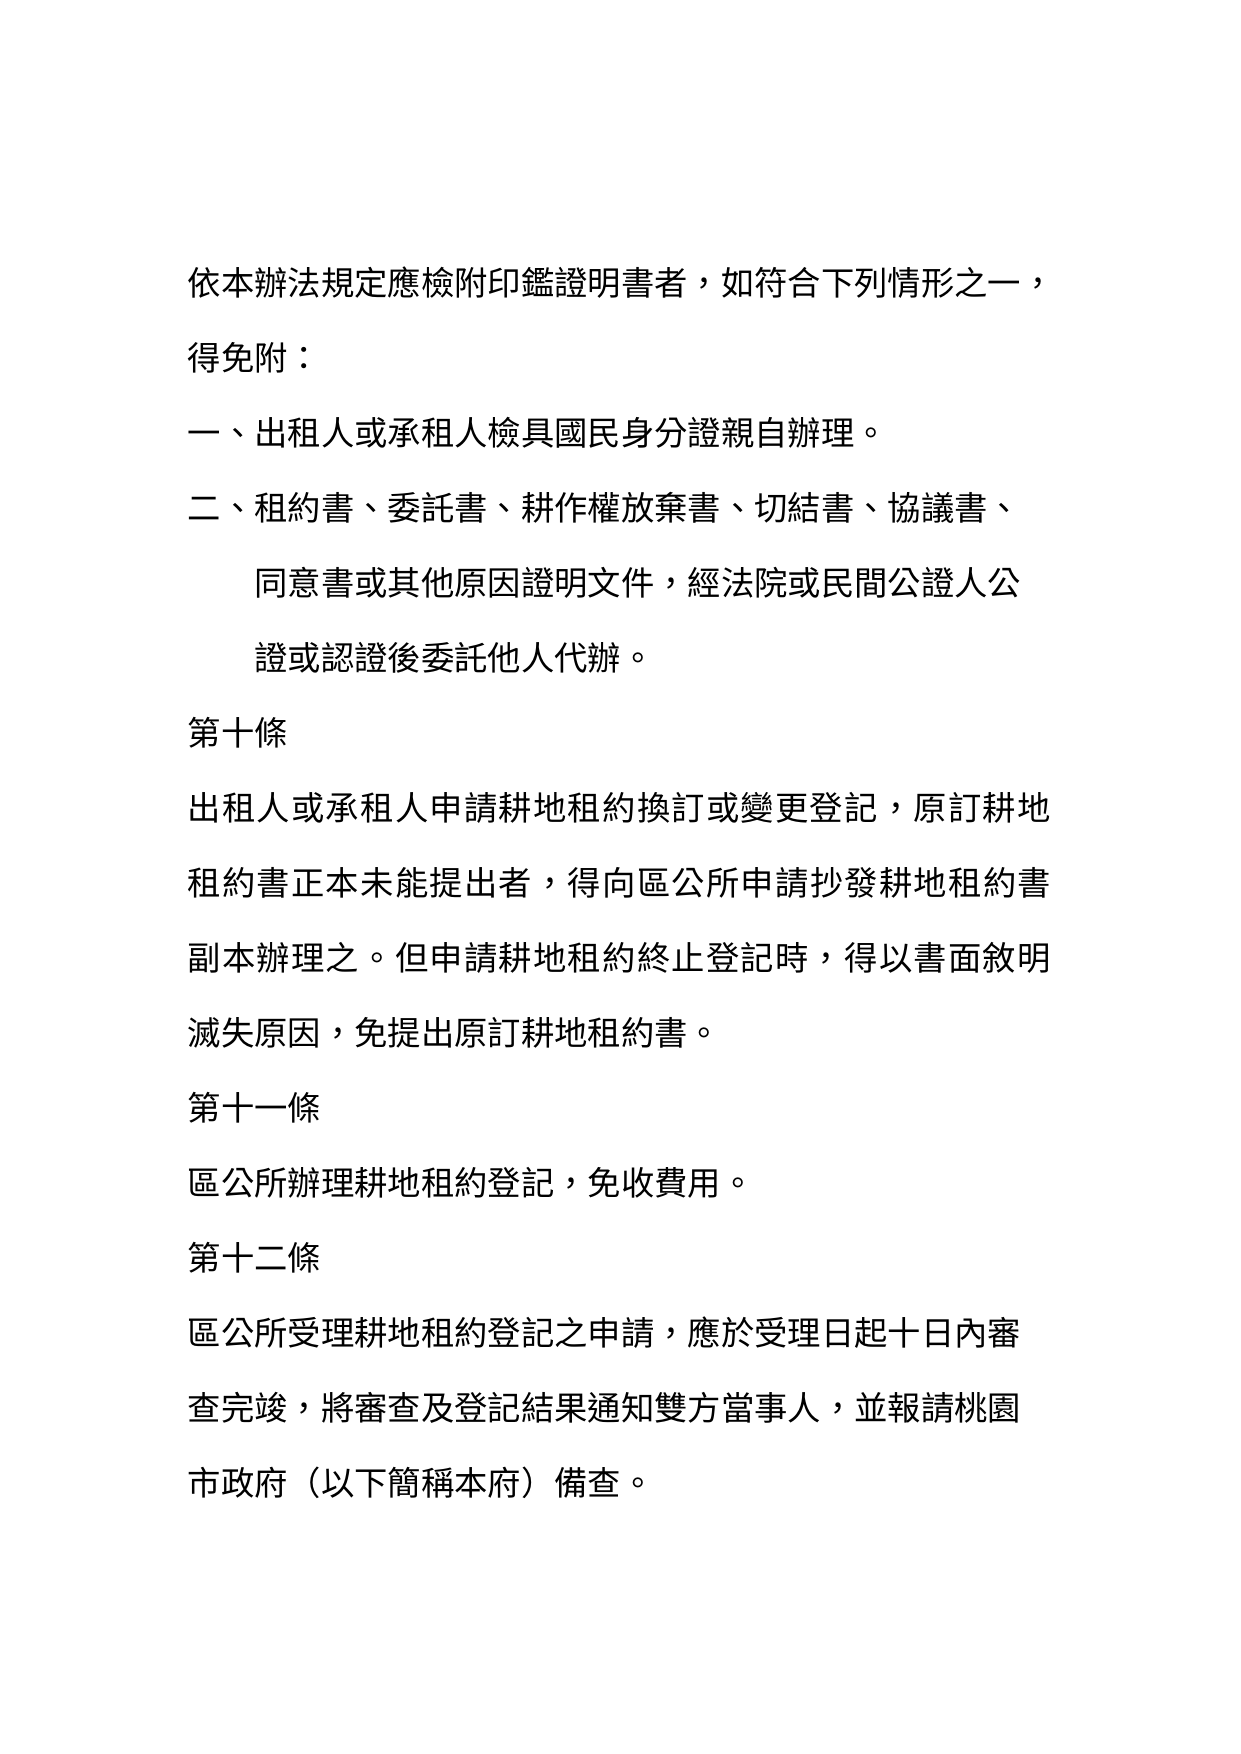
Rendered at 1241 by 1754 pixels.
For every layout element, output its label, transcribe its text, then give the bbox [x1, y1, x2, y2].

text 區公所受理耕地租約登記之申請，應於受理日起十日內審查完竣，將審查及登記結果通知雙方當事人，並報請桃園市政府（以下簡稱本府）備查。 [187, 1293, 1053, 1518]
text 依本辦法規定應檢附印鑑證明書者，如符合下列情形之一，得免附： [187, 243, 1053, 393]
text 第十條 [187, 693, 1053, 768]
text 區公所辦理耕地租約登記，免收費用。 [187, 1143, 1053, 1218]
text 一、出租人或承租人檢具國民身分證親自辦理。 [187, 393, 1053, 468]
text 二、租約書、委託書、耕作權放棄書、切結書、協議書、同意書或其他原因證明文件，經法院或民間公證人公證或認證後委託他人代辦。 [187, 468, 1053, 693]
text 第十一條 [187, 1068, 1053, 1143]
text 出租人或承租人申請耕地租約換訂或變更登記，原訂耕地租約書正本未能提出者，得向區公所申請抄發耕地租約書副本辦理之。但申請耕地租約終止登記時，得以書面敘明滅失原因，免提出原訂耕地租約書。 [187, 768, 1053, 1068]
text 第十二條 [187, 1218, 1053, 1293]
